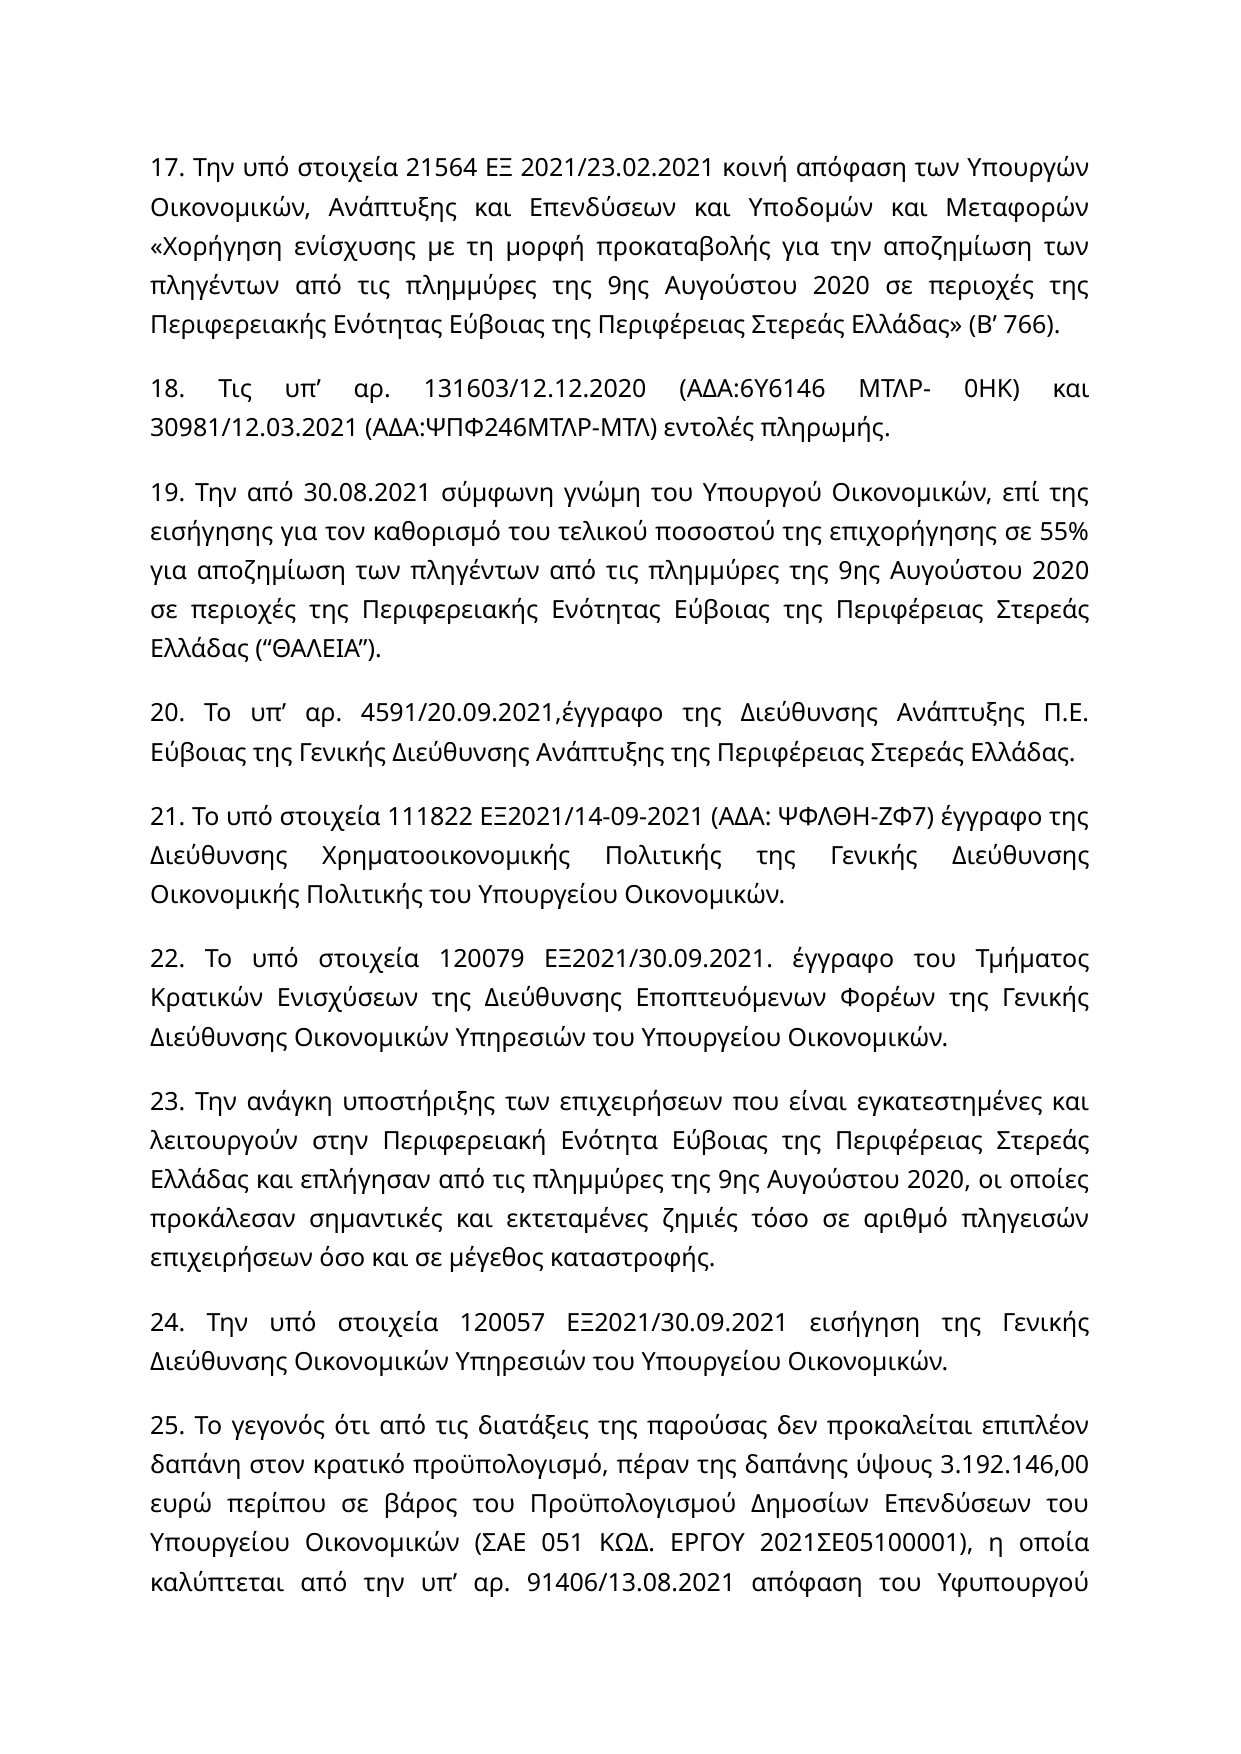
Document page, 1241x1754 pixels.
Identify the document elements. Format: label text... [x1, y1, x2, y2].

text 23. Την ανάγκη υποστήριξης των επιχειρήσεων που είναι εγκατεστημένες και λειτουργούν στην Περιφερειακή Ενότητα Εύβοιας της Περιφέρειας Στερεάς Ελλάδας και επλήγησαν από τις πλημμύρες της 9ης Αυγούστου 2020, οι οποίες προκάλεσαν σημαντικές και εκτεταμένες ζημιές τόσο σε αριθμό πληγεισών επιχειρήσεων όσο και σε μέγεθος καταστροφής. [150, 1083, 1090, 1274]
text 20. Το υπ’ αρ. 4591/20.09.2021,έγγραφο της Διεύθυνσης Ανάπτυξης Π.Ε. Εύβοιας της Γενικής Διεύθυνσης Ανάπτυξης της Περιφέρειας Στερεάς Ελλάδας. [150, 695, 1090, 768]
text 17. Την υπό στοιχεία 21564 ΕΞ 2021/23.02.2021 κοινή απόφαση των Υπουργών Οικονομικών, Ανάπτυξης και Επενδύσεων και Υποδομών και Μεταφορών «Χορήγηση ενίσχυσης με τη μορφή προκαταβολής για την αποζημίωση των πληγέντων από τις πλημμύρες της 9ης Αυγούστου 2020 σε περιοχές της Περιφερειακής Ενότητας Εύβοιας της Περιφέρειας Στερεάς Ελλάδας» (Β’ 766). [150, 150, 1090, 341]
text 25. Το γεγονός ότι από τις διατάξεις της παρούσας δεν προκαλείται επιπλέον δαπάνη στον κρατικό προϋπολογισμό, πέραν της δαπάνης ύψους 3.192.146,00 ευρώ περίπου σε βάρος του Προϋπολογισμού Δημοσίων Επενδύσεων του Υπουργείου Οικονομικών (ΣΑΕ 051 ΚΩΔ. ΕΡΓΟΥ 2021ΣΕ05100001), η οποία καλύπτεται από την υπ’ αρ. 91406/13.08.2021 απόφαση του Υφυπουργού [150, 1407, 1090, 1598]
text 18. Τις υπ’ αρ. 131603/12.12.2020 (ΑΔΑ:6Υ6146 ΜΤΛΡ- 0ΗΚ) και 30981/12.03.2021 (ΑΔΑ:ΨΠΦ246ΜΤΛΡ-ΜΤΛ) εντολές πληρωμής. [150, 371, 1090, 444]
text 24. Την υπό στοιχεία 120057 ΕΞ2021/30.09.2021 εισήγηση της Γενικής Διεύθυνσης Οικονομικών Υπηρεσιών του Υπουργείου Οικονομικών. [150, 1304, 1090, 1377]
text 21. Το υπό στοιχεία 111822 ΕΞ2021/14-09-2021 (ΑΔΑ: ΨΦΛΘΗ-ΖΦ7) έγγραφο της Διεύθυνσης Χρηματοοικονομικής Πολιτικής της Γενικής Διεύθυνσης Οικονομικής Πολιτικής του Υπουργείου Οικονομικών. [150, 798, 1090, 911]
text 22. Το υπό στοιχεία 120079 ΕΞ2021/30.09.2021. έγγραφο του Τμήματος Κρατικών Ενισχύσεων της Διεύθυνσης Εποπτευόμενων Φορέων της Γενικής Διεύθυνσης Οικονομικών Υπηρεσιών του Υπουργείου Οικονομικών. [150, 941, 1090, 1053]
text 19. Την από 30.08.2021 σύμφωνη γνώμη του Υπουργού Οικονομικών, επί της εισήγησης για τον καθορισμό του τελικού ποσοστού της επιχορήγησης σε 55% για αποζημίωση των πληγέντων από τις πλημμύρες της 9ης Αυγούστου 2020 σε περιοχές της Περιφερειακής Ενότητας Εύβοιας της Περιφέρειας Στερεάς Ελλάδας (“ΘΑΛΕΙΑ”). [150, 474, 1090, 665]
